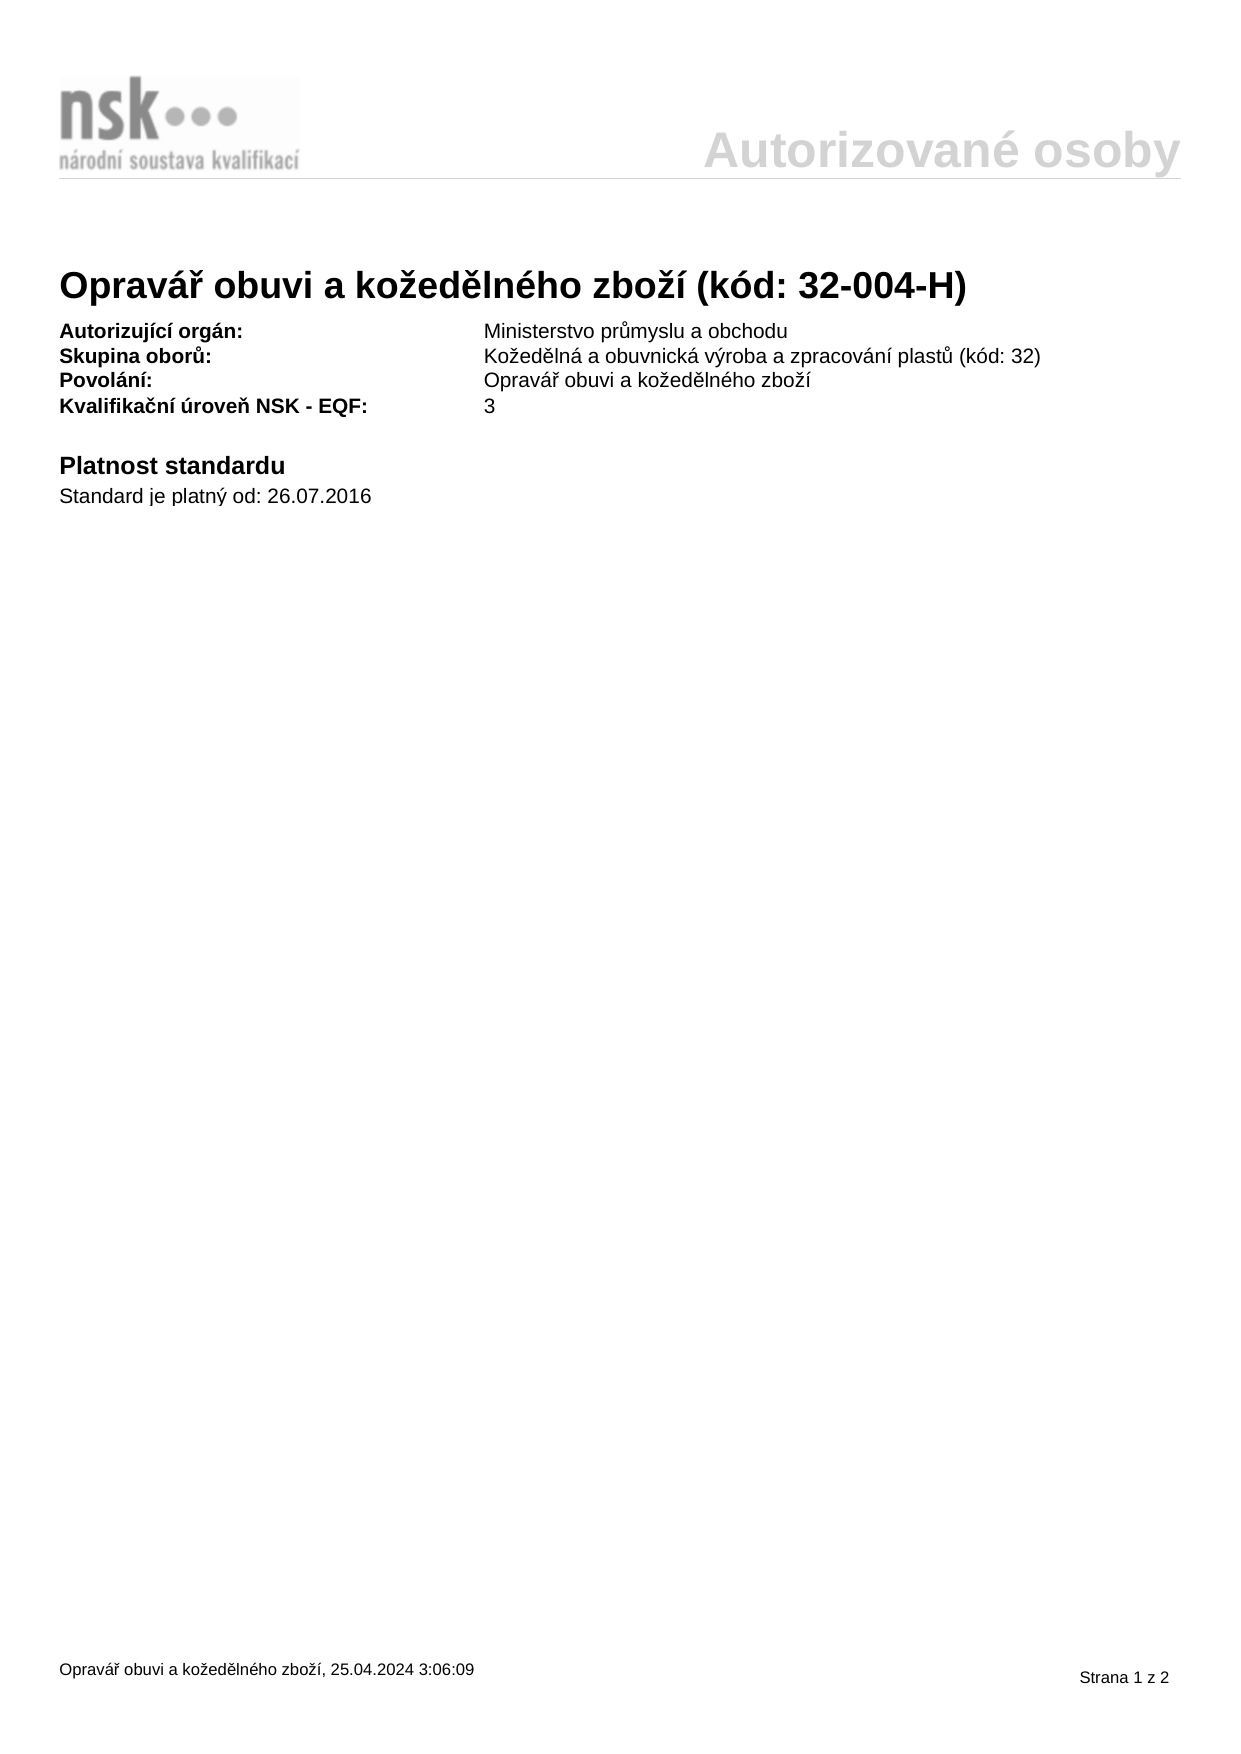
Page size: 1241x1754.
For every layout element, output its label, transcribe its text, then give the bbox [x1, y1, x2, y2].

table_cell Standard je platný od: 26.07.2016 [59, 484, 1181, 506]
table_cell [626, 806, 862, 1106]
table_cell Opravář obuvi a kožedělného zboží (kód: 32-004-H) [59, 224, 1181, 307]
table_cell [620, 506, 626, 806]
table_cell [620, 1384, 626, 1659]
table_cell [620, 806, 626, 1106]
table_cell [59, 179, 1181, 196]
table_cell [862, 1106, 1169, 1383]
table_cell [862, 806, 1169, 1106]
table_cell [620, 307, 626, 319]
table_cell [1169, 196, 1181, 224]
table_cell [484, 1384, 620, 1659]
table_cell Platnost standardu [59, 448, 1181, 483]
table_cell [59, 418, 483, 447]
table_header Autorizované osoby [626, 59, 1181, 178]
table_cell [626, 307, 862, 319]
table_cell [620, 1106, 626, 1383]
table_cell [1169, 307, 1181, 319]
table_cell [59, 1384, 483, 1659]
table_cell [484, 172, 620, 178]
table_cell [59, 172, 483, 178]
table_cell [626, 418, 862, 447]
table_cell [1169, 418, 1181, 447]
table_cell [59, 196, 483, 224]
table_cell [626, 1384, 862, 1659]
table_cell Strana 1 z 2 [862, 1660, 1169, 1696]
table_cell [620, 196, 626, 224]
table_cell [1169, 806, 1181, 1106]
table_cell [59, 806, 483, 1106]
table_cell [862, 196, 1169, 224]
table_cell [59, 1106, 483, 1383]
table_cell [862, 307, 1169, 319]
table_cell [484, 196, 620, 224]
table_cell [484, 1106, 620, 1383]
table_cell 3 [484, 394, 1181, 417]
table_cell [484, 506, 620, 806]
table_cell [1169, 1660, 1181, 1696]
table_cell Ministerstvo průmyslu a obchodu [484, 319, 1181, 344]
table_cell [862, 1384, 1169, 1659]
table_cell [626, 196, 862, 224]
table_cell [626, 506, 862, 806]
table_cell Kožedělná a obuvnická výroba a zpracování plastů (kód: 32) [484, 344, 1181, 368]
table_cell [484, 806, 620, 1106]
table_cell [1169, 1106, 1181, 1383]
table_cell [59, 307, 483, 319]
table_cell [484, 418, 620, 447]
table_cell [862, 418, 1169, 447]
table_cell [59, 506, 483, 806]
table_cell Povolání: [59, 368, 483, 392]
table_cell Skupina oborů: [59, 344, 483, 368]
table_cell Opravář obuvi a kožedělného zboží [484, 368, 1181, 393]
table_cell Kvalifikační úroveň NSK - EQF: [59, 394, 483, 417]
table_cell [626, 1106, 862, 1383]
table_cell Autorizující orgán: [59, 319, 483, 343]
table_header [621, 59, 626, 172]
picture [58, 59, 621, 172]
table_cell [620, 418, 626, 447]
table_cell [1169, 1384, 1181, 1659]
table_cell [1169, 506, 1181, 806]
table_cell [862, 506, 1169, 806]
table_cell Opravář obuvi a kožedělného zboží, 25.04.2024 3:06:09 [59, 1660, 862, 1696]
table_cell [484, 307, 620, 319]
